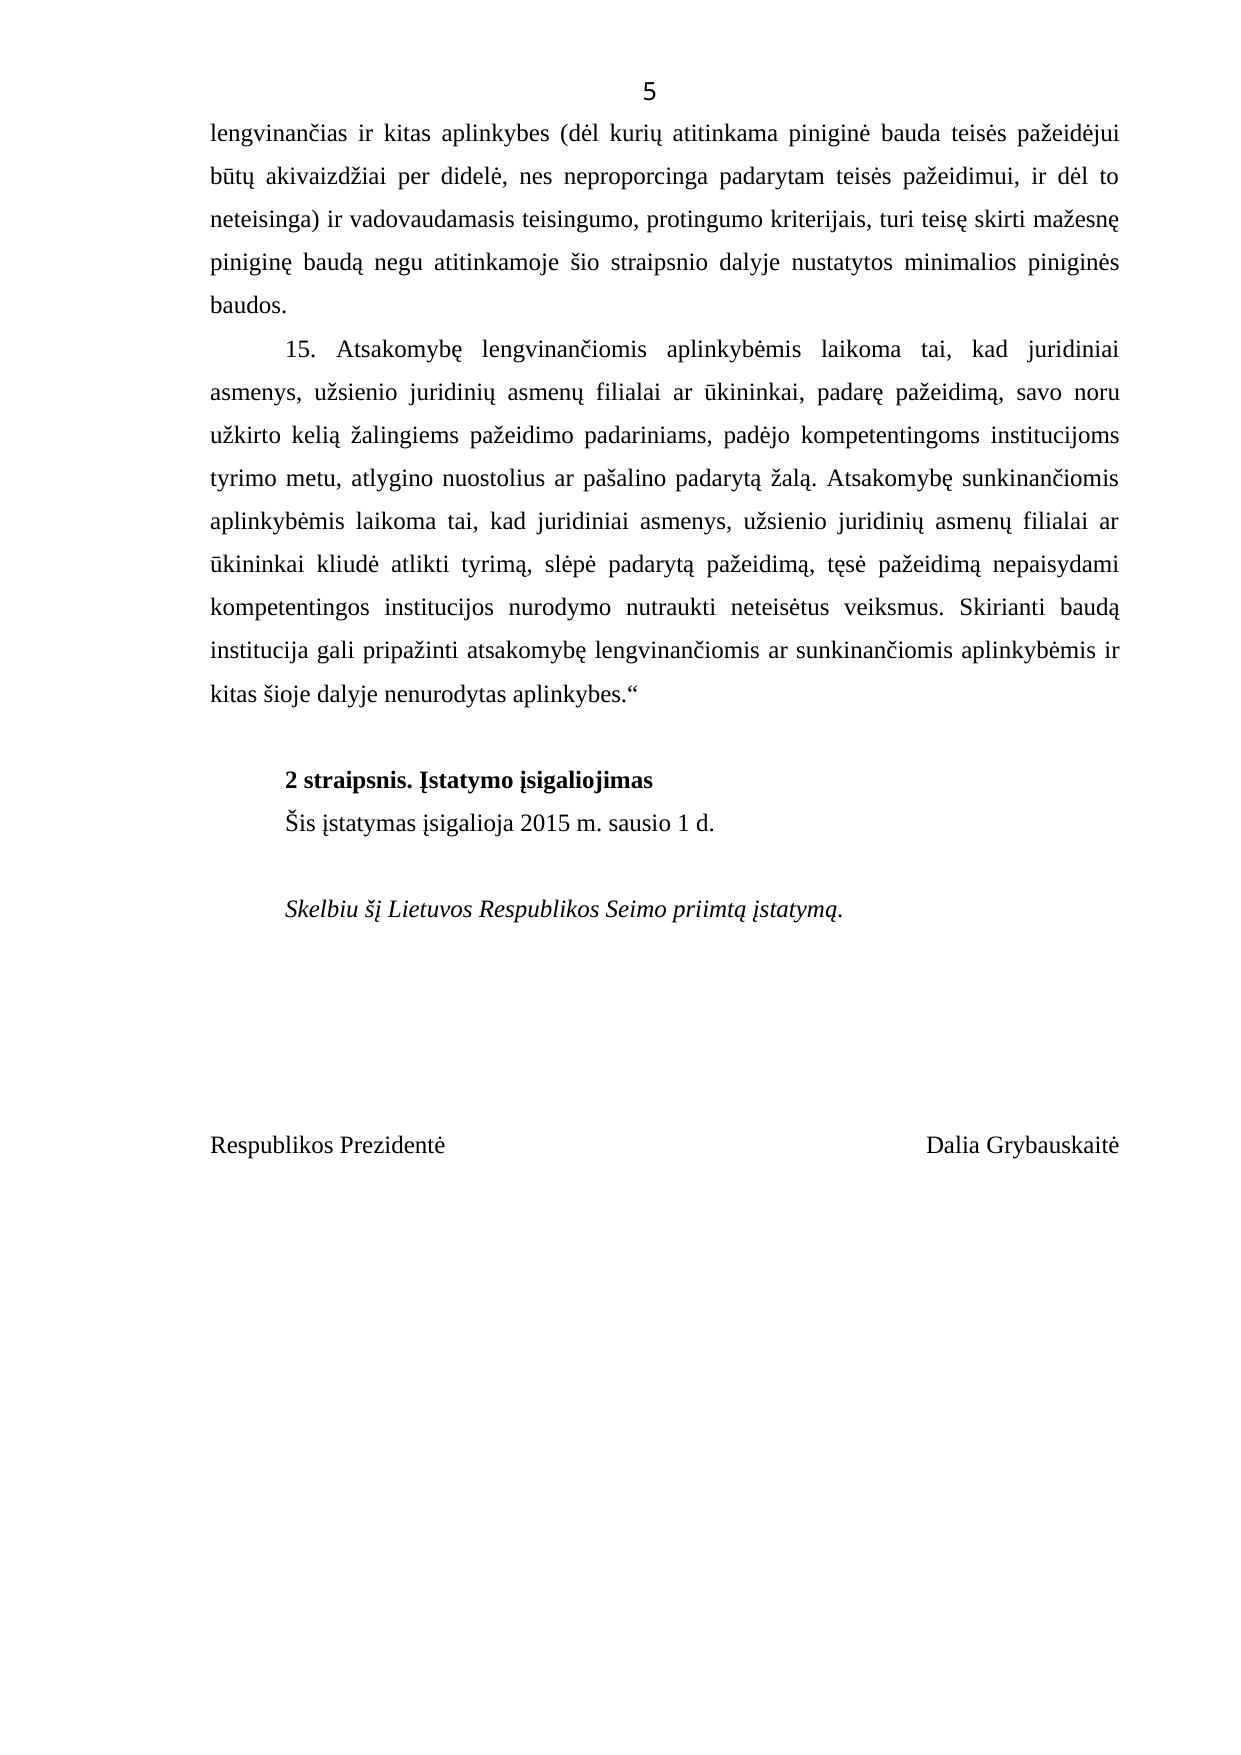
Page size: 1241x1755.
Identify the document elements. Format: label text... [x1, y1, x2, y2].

text lengvinančias ir kitas aplinkybes (dėl kurių atitinkama piniginė bauda teisės pažeidėjui būtų akivaizdžiai per didelė, nes neproporcinga padarytam teisės pažeidimui, ir dėl to neteisinga) ir vadovaudamasis teisingumo, protingumo kriterijais, turi teisę skirti mažesnę piniginę baudą negu atitinkamoje šio straipsnio dalyje nustatytos minimalios piniginės baudos. [210, 118, 1120, 319]
text Skelbiu šį Lietuvos Respublikos Seimo priimtą įstatymą. [210, 894, 1120, 923]
text 2 straipsnis. Įstatymo įsigaliojimas [210, 765, 1120, 794]
text 15. Atsakomybę lengvinančiomis aplinkybėmis laikoma tai, kad juridiniai asmenys, užsienio juridinių asmenų filialai ar ūkininkai, padarę pažeidimą, savo noru užkirto kelią žalingiems pažeidimo padariniams, padėjo kompetentingoms institucijoms tyrimo metu, atlygino nuostolius ar pašalino padarytą žalą. Atsakomybę sunkinančiomis aplinkybėmis laikoma tai, kad juridiniai asmenys, užsienio juridinių asmenų filialai ar ūkininkai kliudė atlikti tyrimą, slėpė padarytą pažeidimą, tęsė pažeidimą nepaisydami kompetentingos institucijos nurodymo nutraukti neteisėtus veiksmus. Skirianti baudą institucija gali pripažinti atsakomybę lengvinančiomis ar sunkinančiomis aplinkybėmis ir kitas šioje dalyje nenurodytas aplinkybes.“ [210, 334, 1120, 707]
text Šis įstatymas įsigalioja 2015 m. sausio 1 d. [210, 808, 1120, 837]
text Respublikos Prezidentė Dalia Grybauskaitė [210, 1130, 1120, 1158]
